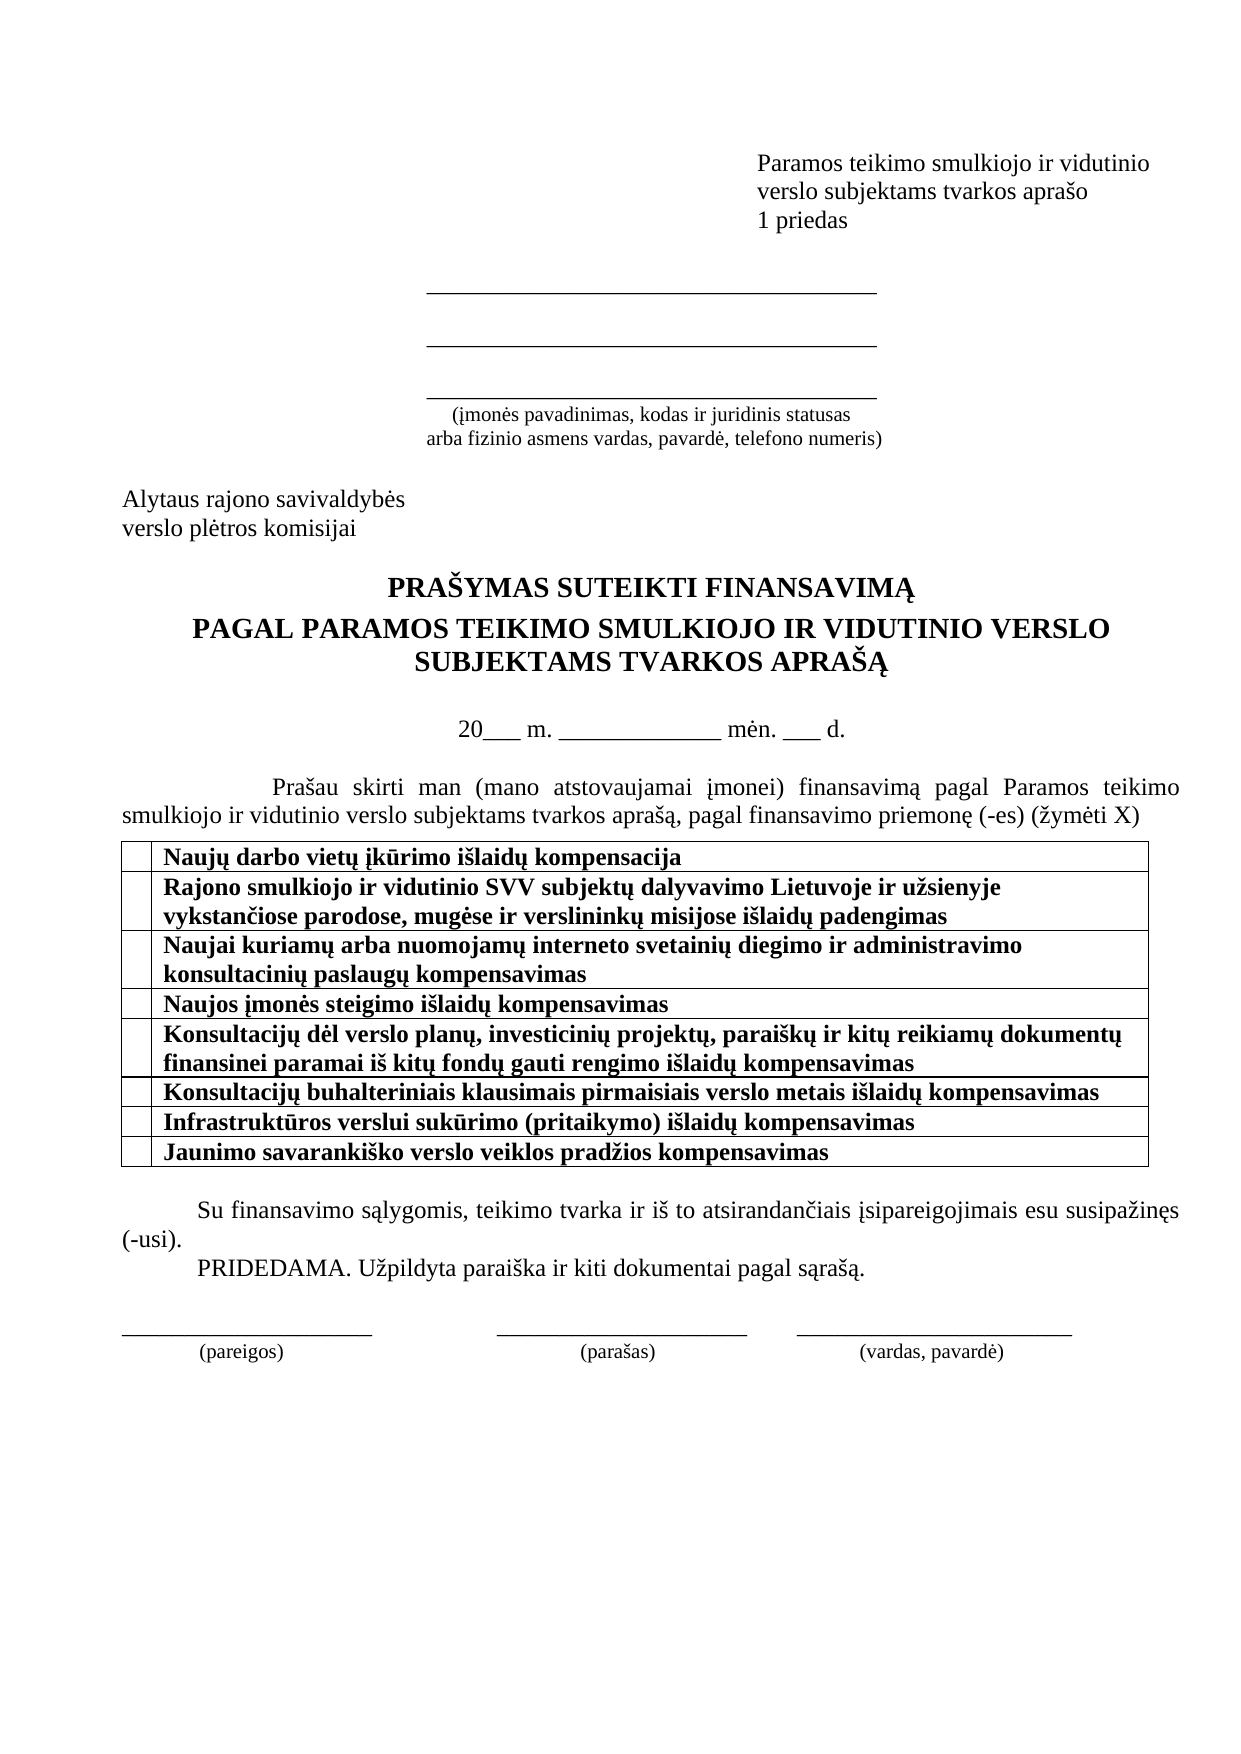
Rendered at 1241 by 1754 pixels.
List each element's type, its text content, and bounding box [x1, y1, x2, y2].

text 20___ m. _____________ mėn. ___ d. [122, 714, 1181, 743]
text ____________________________________ [122, 373, 1181, 402]
table_cell [122, 1107, 151, 1136]
text ____________________________________ [122, 268, 1181, 297]
table_cell Konsultacijų buhalteriniais klausimais pirmaisiais verslo metais išlaidų kompensavimas [152, 1078, 1148, 1106]
table_cell [122, 1078, 151, 1106]
table_cell Naujai kuriamų arba nuomojamų interneto svetainių diegimo ir administravimo konsultacinių paslaugų kompensavimas [152, 931, 1148, 988]
text verslo plėtros komisijai [122, 513, 1181, 541]
table_cell Jaunimo savarankiško verslo veiklos pradžios kompensavimas [152, 1137, 1148, 1166]
text (pareigos) (parašas) (vardas, pavardė) [122, 1339, 1181, 1363]
text 1 priedas [722, 205, 1181, 234]
table_header Naujų darbo vietų įkūrimo išlaidų kompensacija [152, 842, 1148, 871]
text ____________________________________ [122, 321, 1181, 349]
text PAGAL PARAMOS TEIKIMO SMULKIOJO IR VIDUTINIO VERSLO SUBJEKTAMS TVARKOS APRAŠĄ [122, 611, 1181, 678]
table_cell Naujos įmonės steigimo išlaidų kompensavimas [152, 989, 1148, 1018]
text Alytaus rajono savivaldybės [122, 484, 1181, 513]
table_cell Infrastruktūros verslui sukūrimo (pritaikymo) išlaidų kompensavimas [152, 1107, 1148, 1136]
text (įmonės pavadinimas, kodas ir juridinis statusas [122, 402, 1181, 426]
text Prašau skirti man (mano atstovaujamai įmonei) finansavimą pagal Paramos teikimo smulkiojo ir vidutinio verslo subjektams tvarkos aprašą, pagal finansavimo priemonę (-es) (žymėti X) [122, 772, 1181, 829]
table_cell [122, 872, 151, 929]
text PRIDEDAMA. Užpildyta paraiška ir kiti dokumentai pagal sąrašą. [122, 1253, 1181, 1282]
table_cell [122, 931, 151, 988]
text arba fizinio asmens vardas, pavardė, telefono numeris) [122, 426, 1181, 450]
table_cell [122, 1137, 151, 1166]
text ____________________ ____________________ ______________________ [122, 1311, 1181, 1339]
text Su finansavimo sąlygomis, teikimo tvarka ir iš to atsirandančiais įsipareigojimais esu susipažinęs (-usi). [122, 1196, 1181, 1253]
table_cell Konsultacijų dėl verslo planų, investicinių projektų, paraiškų ir kitų reikiamų dokumentų finansinei paramai iš kitų fondų gauti rengimo išlaidų kompensavimas [152, 1019, 1148, 1076]
text Paramos teikimo smulkiojo ir vidutinio verslo subjektams tvarkos aprašo [757, 148, 1181, 205]
table_cell Rajono smulkiojo ir vidutinio SVV subjektų dalyvavimo Lietuvoje ir užsienyje vykstančiose parodose, mugėse ir verslininkų misijose išlaidų padengimas [152, 872, 1148, 929]
table_header [122, 842, 151, 871]
text PRAŠYMAS SUTEIKTI FINANSAVIMĄ [122, 570, 1181, 604]
table_cell [122, 989, 151, 1018]
table_cell [122, 1019, 151, 1076]
